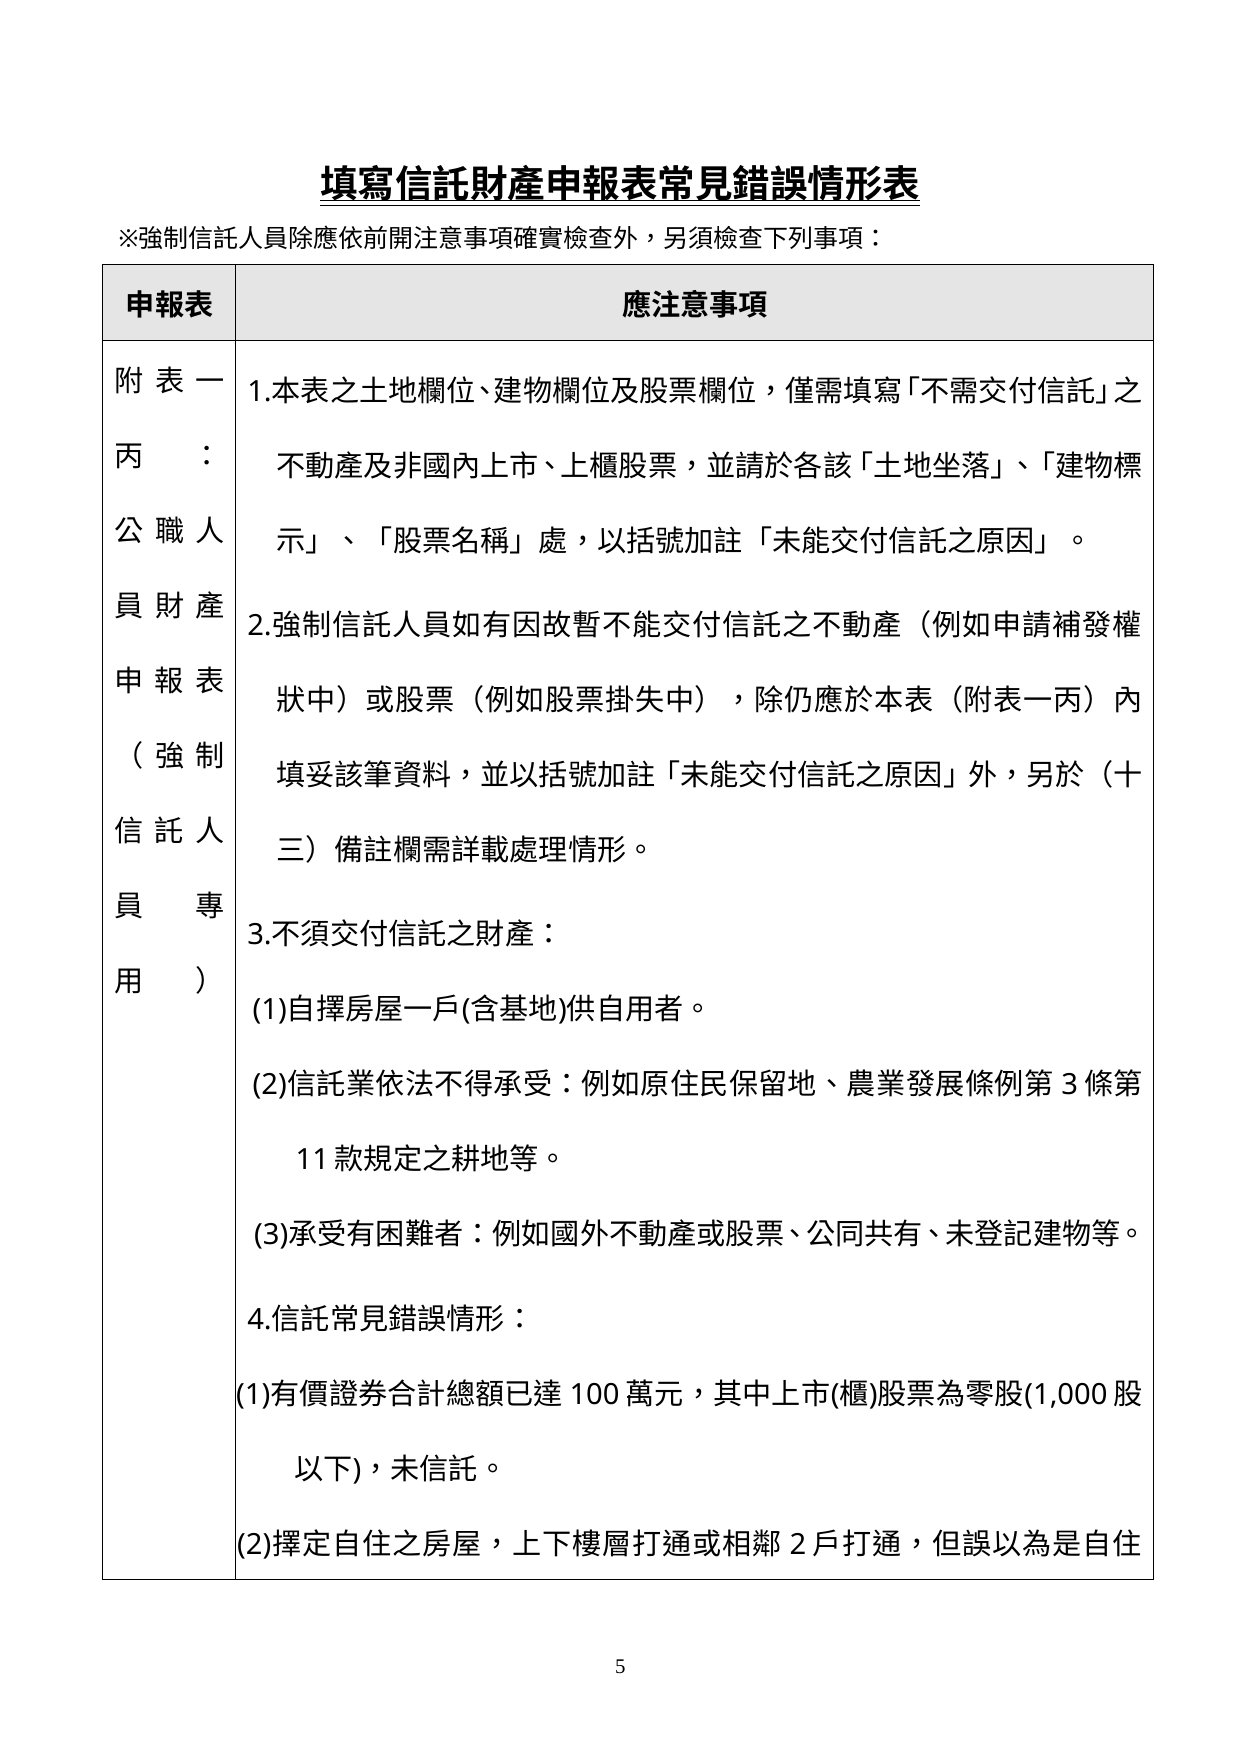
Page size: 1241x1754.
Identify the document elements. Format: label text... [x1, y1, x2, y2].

table_cell 1.本表之土地欄位、建物欄位及股票欄位，僅需填寫「不需交付信託」之不動產及非國內上市、上櫃股票，並請於各該「土地坐落」、「建物標示」、「股票名稱」處，以括號加註「未能交付信託之原因」。 2.強制信託人員如有因故暫不能交付信託之不動產（例如申請補發權狀中）或股票（例如股票掛失中），除仍應於本表（附表一丙）內填妥該筆資料，並以括號加註「未能交付信託之原因」外，另於（十三）備註欄需詳載處理情形。 3.不須交付信託之財產： (1)自擇房屋一戶(含基地)供自用者。 (2)信託業依法不得承受：例如原住民保留地、農業發展條例第3條第11款規定之耕地等。 (3)承受有困難者：例如國外不動產或股票、公同共有、未登記建物等。 4.信託常見錯誤情形： (1)有價證券合計總額已達100萬元，其中上市(櫃)股票為零股(1,000股以下)，未信託。 (2)擇定自住之房屋，上下樓層打通或相鄰2戶打通，但誤以為是自住 [236, 341, 1153, 1579]
table_cell 附表一丙： 公職人員財產申報表（強制信託人員專用） [103, 341, 235, 1579]
text 填寫信託財產申報表常見錯誤情形表 [118, 154, 1122, 208]
table_header 應注意事項 [236, 265, 1153, 340]
text ※強制信託人員除應依前開注意事項確實檢查外，另須檢查下列事項： [118, 217, 1122, 255]
table_header 申報表 [103, 265, 235, 340]
